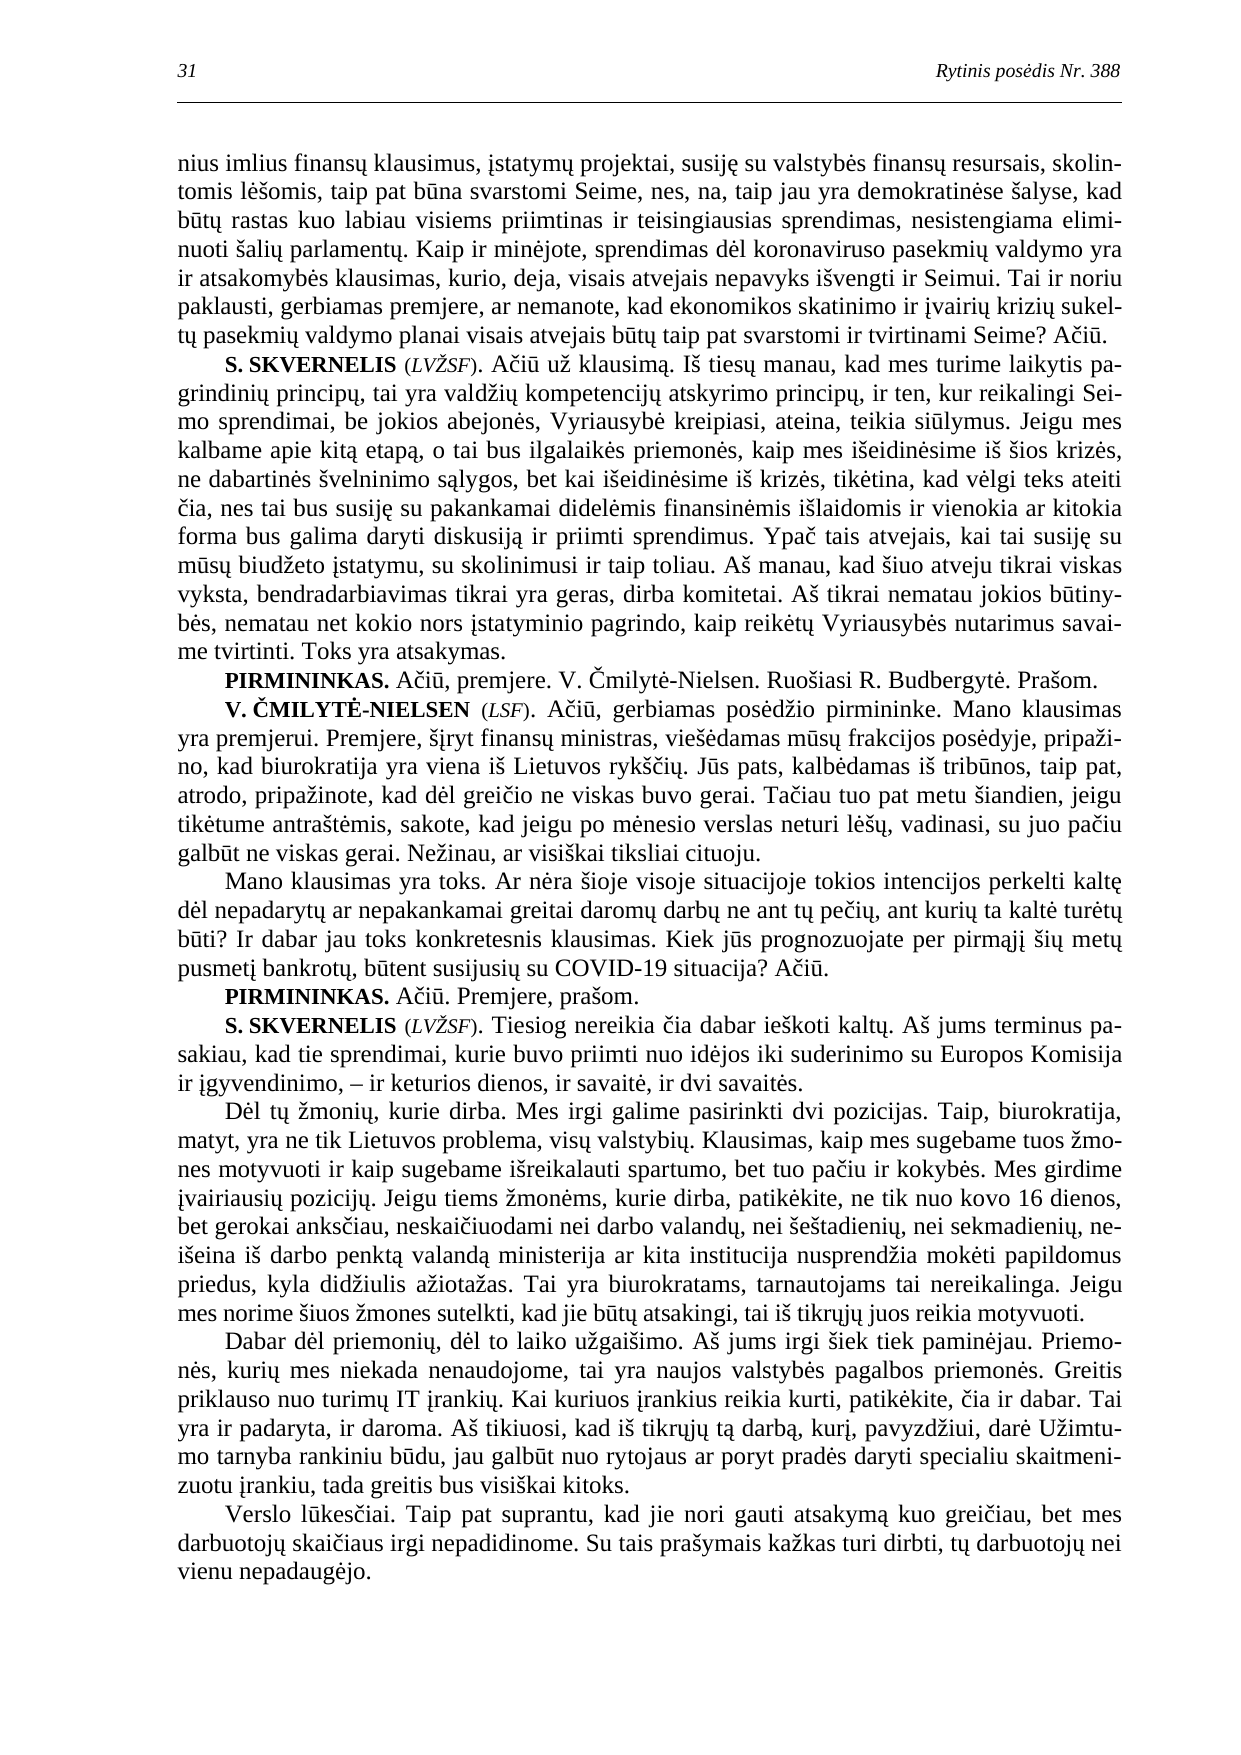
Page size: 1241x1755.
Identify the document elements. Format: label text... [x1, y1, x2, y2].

text Ver­slo lū­kes­čiai. Taip pat su­pran­tu, kad jie no­ri gau­ti at­sa­ky­mą kuo grei­čiau, bet mes dar­buo­to­jų skai­čiaus ir­gi ne­pa­di­di­no­me. Su tais pra­šy­mais kaž­kas tu­ri dirb­ti, tų dar­buo­to­jų nei vie­nu ne­pa­dau­gė­jo. [177, 1499, 1122, 1585]
text Dėl tų žmo­nių, ku­rie dir­ba. Mes ir­gi ga­li­me pa­si­rink­ti dvi po­zi­ci­jas. Taip, biu­ro­kratija, ma­tyt, yra ne tik Lie­tu­vos pro­ble­ma, vi­sų vals­ty­bių. Klau­si­mas, kaip mes su­ge­ba­me tuos žmo­nes mo­ty­vuo­ti ir kaip su­ge­ba­me iš­rei­ka­lau­ti spar­tu­mo, bet tuo pa­čiu ir ko­ky­bės. Mes gir­di­me įvai­riau­sių po­zi­ci­jų. Jei­gu tiems žmo­nėms, ku­rie dir­ba, pa­ti­kė­ki­te, ne tik nuo ko­vo 16 die­nos, bet ge­ro­kai anks­čiau, ne­skai­čiuo­da­mi nei dar­bo va­lan­dų, nei šeš­ta­die­nių, nei sek­ma­die­nių, ne­iš­ei­na iš dar­bo penk­tą va­lan­dą mi­nis­te­ri­ja ar ki­ta ins­ti­tu­ci­ja nu­spren­džia mo­kė­ti pa­pil­do­mus prie­dus, ky­la di­džiu­lis ažio­ta­žas. Tai yra biu­ro­kratams, tar­nau­to­jams tai ne­rei­ka­lin­ga. Jei­gu mes no­ri­me šiuos žmo­nes su­telk­ti, kad jie bū­tų at­sa­kin­gi, tai iš tik­rų­jų juos rei­kia mo­ty­vuo­ti. [177, 1096, 1122, 1326]
text nius im­lius fi­nan­sų klau­si­mus, įsta­ty­mų pro­jek­tai, su­si­ję su vals­ty­bės fi­nan­sų re­sur­sais, sko­lin­to­mis lė­šo­mis, taip pat bū­na svars­to­mi Sei­me, nes, na, taip jau yra de­mo­kra­tinėse ša­ly­se, kad bū­tų ras­tas kuo la­biau vi­siems pri­im­ti­nas ir tei­sin­giau­sias spren­di­mas, ne­si­sten­gia­ma eli­mi­nuo­ti ša­lių par­la­men­tų. Kaip ir mi­nė­jo­te, spren­di­mas dėl ko­ro­na­vi­ru­so pa­sek­mių val­dy­mo yra ir at­sa­ko­my­bės klau­si­mas, ku­rio, de­ja, vi­sais at­ve­jais ne­pa­vyks iš­veng­ti ir Sei­mui. Tai ir no­riu pa­klaus­ti, ger­bia­mas prem­je­re, ar ne­ma­no­te, kad eko­no­mi­kos ska­ti­ni­mo ir įvai­rių kri­zių su­kel­tų pa­sek­mių val­dy­mo pla­nai vi­sais at­ve­jais bū­tų taip pat svars­to­mi ir tvir­ti­na­mi Sei­me? Ačiū. [177, 148, 1122, 349]
text PIRMININKAS. Ačiū, prem­je­re. V. Čmi­ly­tė-Niel­sen. Ruo­šia­si R. Bud­ber­gy­tė. Pra­šom. [177, 665, 1122, 694]
text S. SKVERNELIS (LVŽSF). Tie­siog ne­rei­kia čia da­bar ieš­ko­ti kal­tų. Aš jums ter­mi­nus pa­sa­kiau, kad tie spren­di­mai, ku­rie bu­vo pri­im­ti nuo idė­jos iki su­de­ri­ni­mo su Eu­ro­pos Ko­mi­si­ja ir įgy­ven­di­ni­mo, – ir ke­tu­rios die­nos, ir sa­vai­tė, ir dvi sa­vai­tės. [177, 1010, 1122, 1096]
text V. ČMILYTĖ-NIELSEN (LSF). Ačiū, ger­bia­mas po­sė­džio pir­mi­nin­ke. Ma­no klau­si­mas yra prem­je­rui. Prem­je­re, šį­ryt fi­nan­sų mi­nist­ras, vie­šė­da­mas mū­sų frak­ci­jos po­sė­dy­je, pri­pa­ži­no, kad biu­ro­kratija yra vie­na iš Lie­tu­vos rykš­čių. Jūs pats, kal­bė­da­mas iš tri­bū­nos, taip pat, at­ro­do, pri­pa­ži­no­te, kad dėl grei­čio ne vis­kas bu­vo ge­rai. Ta­čiau tuo pat me­tu šian­dien, jei­gu ti­kė­tu­me ant­ra­štė­mis, sa­ko­te, kad jei­gu po mė­ne­sio ver­slas ne­tu­ri lė­šų, va­di­na­si, su juo pa­čiu gal­būt ne vis­kas ge­rai. Ne­ži­nau, ar vi­siš­kai tiks­liai ci­tuo­ju. [177, 694, 1122, 866]
text Da­bar dėl prie­mo­nių, dėl to lai­ko už­gai­ši­mo. Aš jums ir­gi šiek tiek pa­mi­nė­jau. Prie­mo­nės, ku­rių mes nie­ka­da ne­nau­do­jo­me, tai yra nau­jos vals­ty­bės pa­gal­bos prie­mo­nės. Grei­tis pri­klau­so nuo tu­ri­mų IT įran­kių. Kai ku­riuos įran­kius rei­kia kur­ti, pa­ti­kė­ki­te, čia ir da­bar. Tai yra ir pa­da­ry­ta, ir da­ro­ma. Aš ti­kiuo­si, kad iš tik­rų­jų tą dar­bą, ku­rį, pa­vyz­džiui, da­rė Už­im­tu­mo tar­ny­ba ran­ki­niu bū­du, jau gal­būt nuo ry­to­jaus ar po­ryt pra­dės da­ry­ti spe­cia­liu skait­me­ni­zuo­tu įran­kiu, ta­da grei­tis bus vi­siš­kai ki­toks. [177, 1326, 1122, 1499]
text S. SKVERNELIS (LVŽSF). Ačiū už klau­si­mą. Iš tie­sų ma­nau, kad mes tu­ri­me lai­ky­tis pa­grin­di­nių prin­ci­pų, tai yra val­džių kom­pe­ten­ci­jų at­sky­ri­mo prin­ci­pų, ir ten, kur rei­ka­lin­gi Sei­mo spren­di­mai, be jo­kios abe­jo­nės, Vy­riau­sy­bė krei­pia­si, at­ei­na, tei­kia siū­ly­mus. Jei­gu mes kal­ba­me apie ki­tą eta­pą, o tai bus il­ga­lai­kės prie­mo­nės, kaip mes iš­ei­di­nė­si­me iš šios kri­zės, ne da­bar­ti­nės švel­ni­ni­mo są­ly­gos, bet kai iš­ei­di­nė­si­me iš kri­zės, ti­kė­ti­na, kad vėl­gi teks at­ei­ti čia, nes tai bus su­si­ję su pa­kan­ka­mai di­de­lė­mis fi­nan­si­nė­mis iš­lai­do­mis ir vie­no­kia ar ki­to­kia for­ma bus ga­li­ma da­ry­ti dis­ku­si­ją ir pri­im­ti spren­di­mus. Ypač tais at­ve­jais, kai tai su­si­ję su mū­sų biu­dže­to įsta­ty­mu, su sko­li­ni­mu­si ir taip to­liau. Aš ma­nau, kad šiuo at­ve­ju tik­rai vis­kas vyks­ta, ben­dra­dar­bia­vi­mas tik­rai yra ge­ras, dir­ba ko­mi­te­tai. Aš tik­rai ne­ma­tau jo­kios bū­ti­ny­bės, ne­ma­tau net ko­kio nors įsta­ty­mi­nio pa­grin­do, kaip rei­kė­tų Vy­riau­sy­bės nu­ta­ri­mus sa­vai­me tvir­tin­ti. Toks yra at­sa­ky­mas. [177, 349, 1122, 665]
text Ma­no klau­si­mas yra toks. Ar nė­ra šio­je vi­so­je si­tu­a­ci­jo­je to­kios in­ten­ci­jos per­kel­ti kal­tę dėl ne­pa­da­ry­tų ar ne­pa­kan­ka­mai grei­tai da­ro­mų dar­bų ne ant tų pe­čių, ant ku­rių ta kal­tė tu­rė­tų bū­ti? Ir da­bar jau toks kon­kre­tes­nis klau­si­mas. Kiek jūs prog­no­zuo­ja­te per pir­mą­jį šių me­tų pus­me­tį ban­kro­tų, bū­tent su­si­ju­sių su COVID-19 si­tu­a­ci­ja? Ačiū. [177, 866, 1122, 981]
text PIRMININKAS. Ačiū. Prem­je­re, pra­šom. [177, 981, 1122, 1010]
